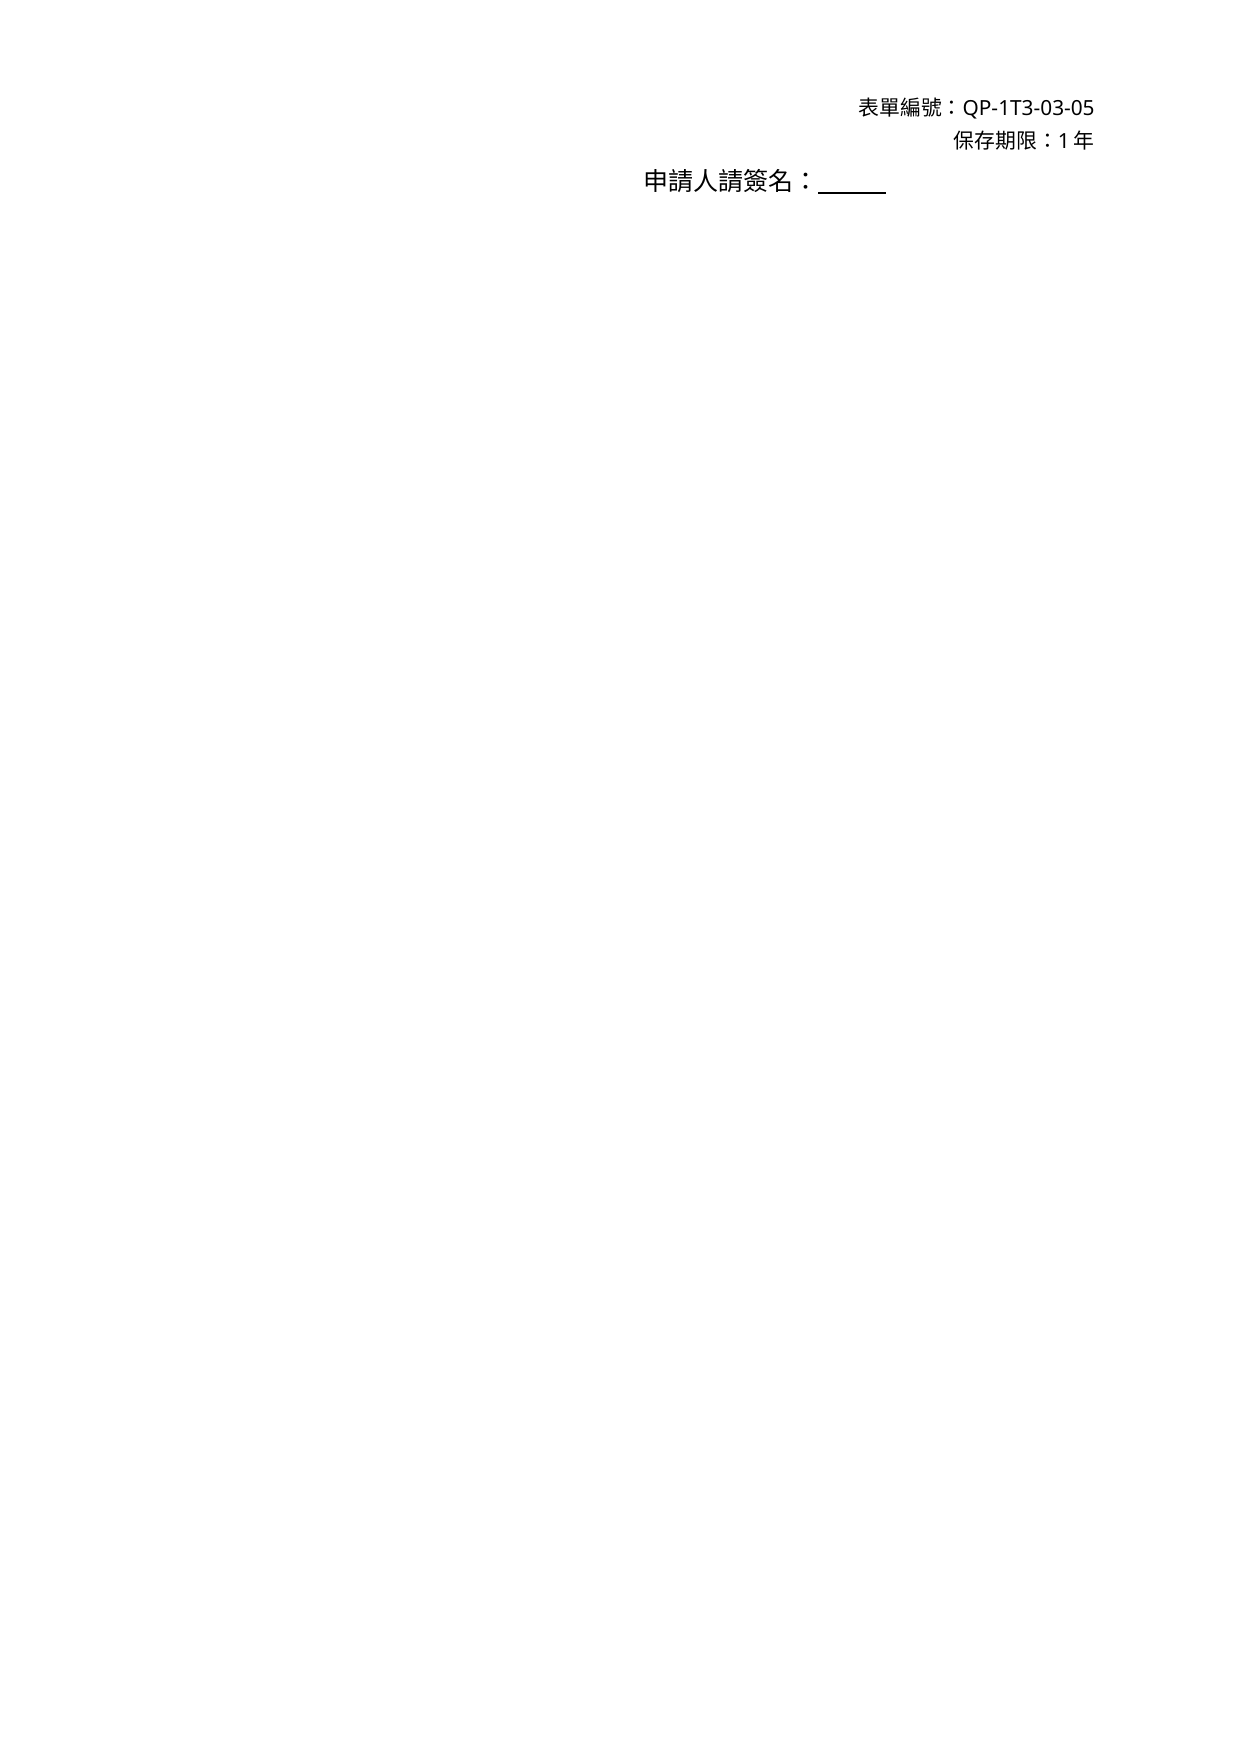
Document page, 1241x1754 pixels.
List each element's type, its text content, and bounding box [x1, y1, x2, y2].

text 申請人請簽名： [146, 161, 1094, 198]
